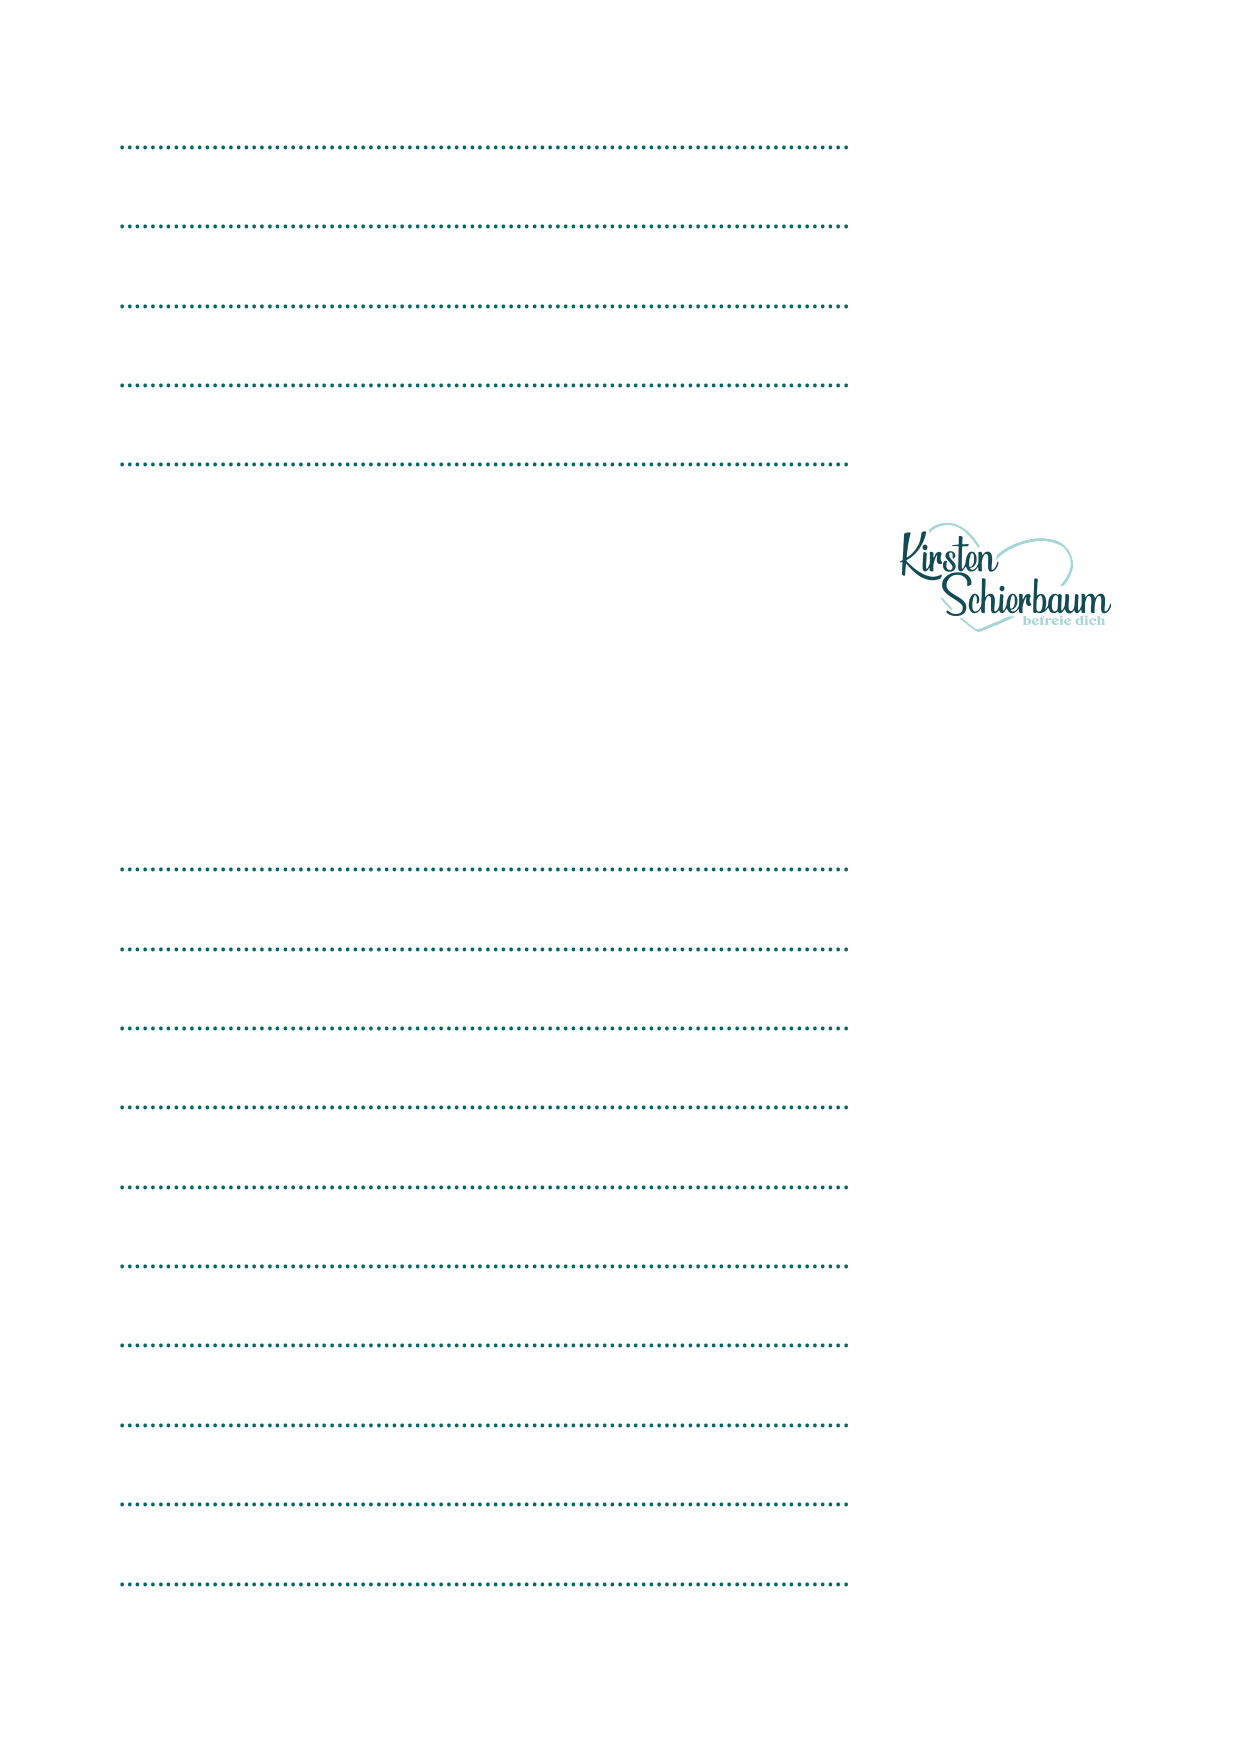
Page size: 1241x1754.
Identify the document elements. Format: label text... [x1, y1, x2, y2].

text …........................................................................................... [118, 840, 1122, 880]
text …........................................................................................... [118, 356, 1122, 396]
text …........................................................................................... [118, 1237, 1122, 1277]
text …........................................................................................... [118, 1158, 1122, 1198]
text …........................................................................................... [118, 999, 1122, 1039]
text …........................................................................................... [118, 1078, 1122, 1118]
picture [888, 515, 1123, 722]
text …........................................................................................... [118, 920, 1122, 959]
text …........................................................................................... [118, 436, 1122, 475]
text …........................................................................................... [118, 1555, 1122, 1594]
text …........................................................................................... [118, 1475, 1122, 1515]
text …........................................................................................... [118, 1396, 1122, 1436]
text …........................................................................................... [118, 277, 1122, 317]
text …........................................................................................... [118, 1317, 1122, 1356]
text …........................................................................................... [118, 118, 1122, 158]
text …........................................................................................... [118, 197, 1122, 237]
